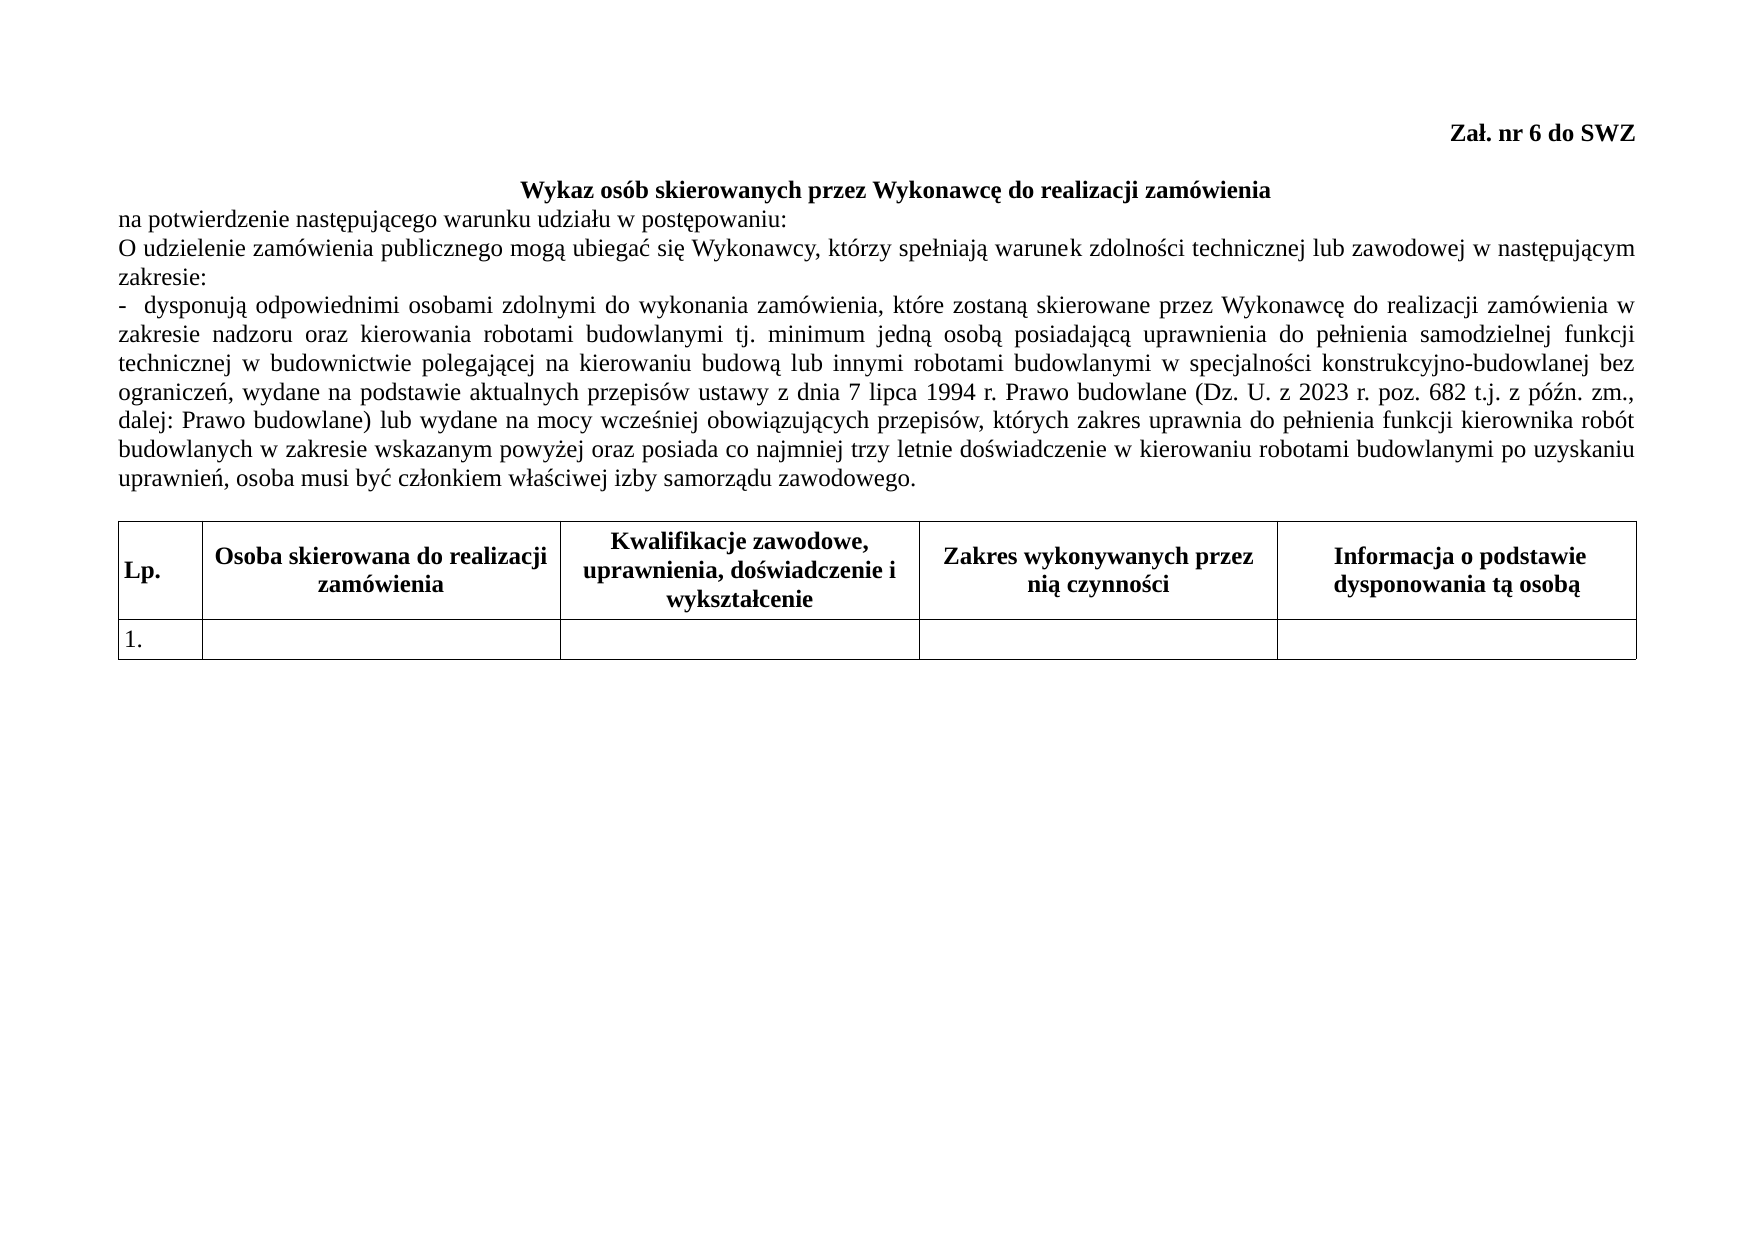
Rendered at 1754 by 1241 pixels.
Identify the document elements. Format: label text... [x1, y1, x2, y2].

table_cell [920, 620, 1277, 659]
table_header Osoba skierowana do realizacji zamówienia [203, 522, 560, 618]
text O udzielenie zamówienia publicznego mogą ubiegać się Wykonawcy, którzy spełniają warunek zdolności technicznej lub zawodowej w następującym zakresie: [118, 233, 1636, 291]
table_header Kwalifikacje zawodowe, uprawnienia, doświadczenie i wykształcenie [561, 522, 919, 618]
text - dysponują odpowiednimi osobami zdolnymi do wykonania zamówienia, które zostaną skierowane przez Wykonawcę do realizacji zamówienia w zakresie nadzoru oraz kierowania robotami budowlanymi tj. minimum jedną osobą posiadającą uprawnienia do pełnienia samodzielnej funkcji technicznej w budownictwie polegającej na kierowaniu budową lub innymi robotami budowlanymi w specjalności konstrukcyjno-budowlanej bez ograniczeń, wydane na podstawie aktualnych przepisów ustawy z dnia 7 lipca 1994 r. Prawo budowlane (Dz. U. z 2023 r. poz. 682 t.j. z późn. zm., dalej: Prawo budowlane) lub wydane na mocy wcześniej obowiązujących przepisów, których zakres uprawnia do pełnienia funkcji kierownika robót budowlanych w zakresie wskazanym powyżej oraz posiada co najmniej trzy letnie doświadczenie w kierowaniu robotami budowlanymi po uzyskaniu uprawnień, osoba musi być członkiem właściwej izby samorządu zawodowego. [118, 291, 1636, 492]
table_cell [203, 620, 560, 659]
text Zał. nr 6 do SWZ [118, 118, 1636, 147]
table_header Zakres wykonywanych przez nią czynności [920, 522, 1277, 618]
text Wykaz osób skierowanych przez Wykonawcę do realizacji zamówienia [156, 176, 1636, 204]
table_header Lp. [119, 522, 202, 618]
table_header Informacja o podstawie dysponowania tą osobą [1278, 522, 1636, 618]
table_cell 1. [119, 620, 202, 659]
text na potwierdzenie następującego warunku udziału w postępowaniu: [118, 204, 1636, 233]
table_cell [1278, 620, 1636, 659]
table_cell [561, 620, 919, 659]
